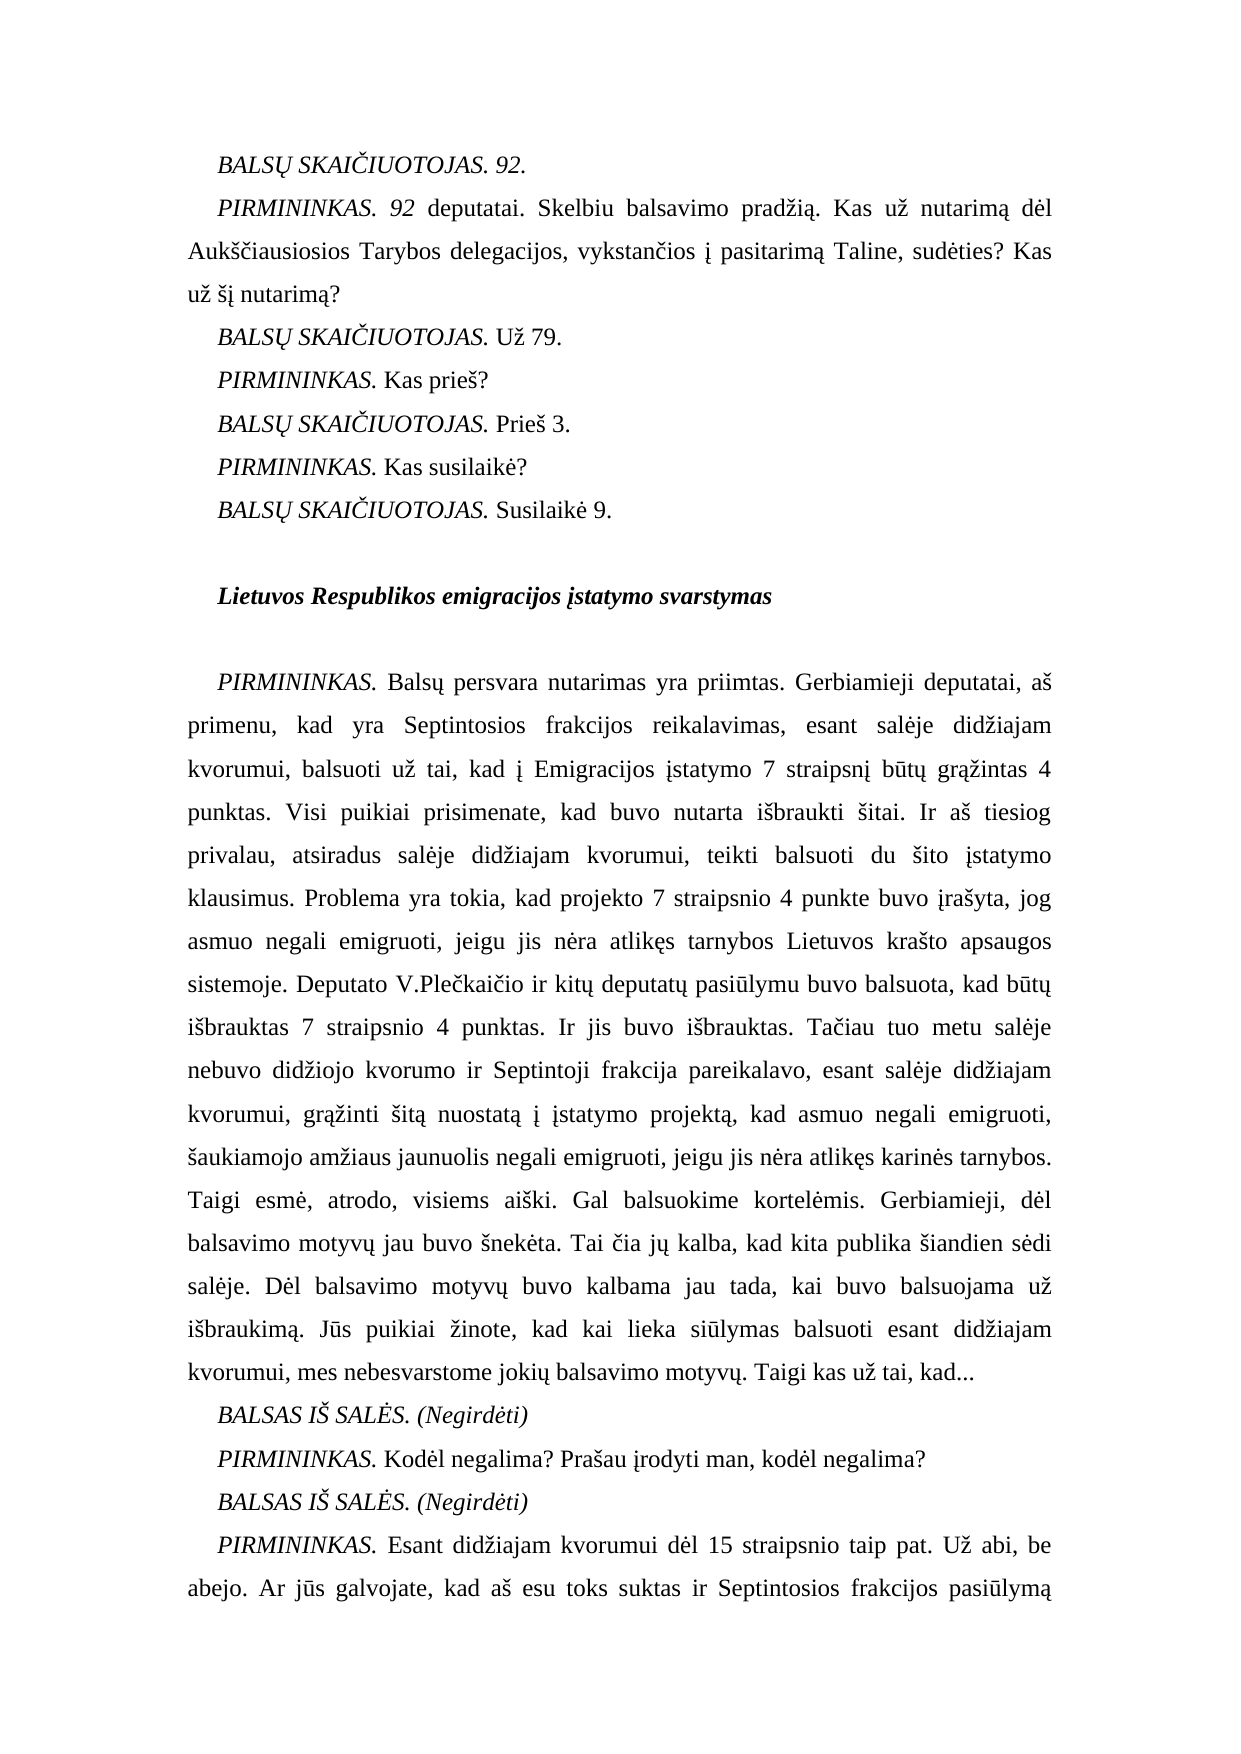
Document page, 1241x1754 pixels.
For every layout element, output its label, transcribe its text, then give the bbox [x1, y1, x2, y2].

text BALSŲ SKAIČIUOTOJAS. Už 79. [187, 322, 1053, 351]
text PIRMININKAS. Kas susilaikė? [187, 452, 1053, 481]
subtitle Lietuvos Respublikos emigracijos įstatymo svarstymas [187, 581, 1053, 610]
text BALSŲ SKAIČIUOTOJAS. 92. [187, 150, 1053, 179]
text PIRMININKAS. Esant didžiajam kvorumui dėl 15 straipsnio taip pat. Už abi, be abejo. Ar jūs galvojate, kad aš esu toks suktas ir Septintosios frakcijos pasiūlymą [187, 1530, 1053, 1602]
text PIRMININKAS. Kas prieš? [187, 366, 1053, 394]
text PIRMININKAS. 92 deputatai. Skelbiu balsavimo pradžią. Kas už nutarimą dėl Aukščiausiosios Tarybos delegacijos, vykstančios į pasitarimą Taline, sudėties? Kas už šį nutarimą? [187, 193, 1053, 308]
text BALSŲ SKAIČIUOTOJAS. Prieš 3. [187, 409, 1053, 437]
text PIRMININKAS. Kodėl negalima? Prašau įrodyti man, kodėl negalima? [187, 1444, 1053, 1472]
text PIRMININKAS. Balsų persvara nutarimas yra priimtas. Gerbiamieji deputatai, aš primenu, kad yra Septintosios frakcijos reikalavimas, esant salėje didžiajam kvorumui, balsuoti už tai, kad į Emigracijos įstatymo 7 straipsnį būtų grąžintas 4 punktas. Visi puikiai prisimenate, kad buvo nutarta išbraukti šitai. Ir aš tiesiog privalau, atsiradus salėje didžiajam kvorumui, teikti balsuoti du šito įstatymo klausimus. Problema yra tokia, kad projekto 7 straipsnio 4 punkte buvo įrašyta, jog asmuo negali emigruoti, jeigu jis nėra atlikęs tarnybos Lietuvos krašto apsaugos sistemoje. Deputato V.Plečkaičio ir kitų deputatų pasiūlymu buvo balsuota, kad būtų išbrauktas 7 straipsnio 4 punktas. Ir jis buvo išbrauktas. Tačiau tuo metu salėje nebuvo didžiojo kvorumo ir Septintoji frakcija pareikalavo, esant salėje didžiajam kvorumui, grąžinti šitą nuostatą į įstatymo projektą, kad asmuo negali emigruoti, šaukiamojo amžiaus jaunuolis negali emigruoti, jeigu jis nėra atlikęs karinės tarnybos. Taigi esmė, atrodo, visiems aiški. Gal balsuokime kortelėmis. Gerbiamieji, dėl balsavimo motyvų jau buvo šnekėta. Tai čia jų kalba, kad kita publika šiandien sėdi salėje. Dėl balsavimo motyvų buvo kalbama jau tada, kai buvo balsuojama už išbraukimą. Jūs puikiai žinote, kad kai lieka siūlymas balsuoti esant didžiajam kvorumui, mes nebesvarstome jokių balsavimo motyvų. Taigi kas už tai, kad... [187, 667, 1053, 1386]
text BALSAS IŠ SALĖS. (Negirdėti) [187, 1487, 1053, 1516]
text BALSAS IŠ SALĖS. (Negirdėti) [187, 1401, 1053, 1429]
text BALSŲ SKAIČIUOTOJAS. Susilaikė 9. [187, 495, 1053, 524]
